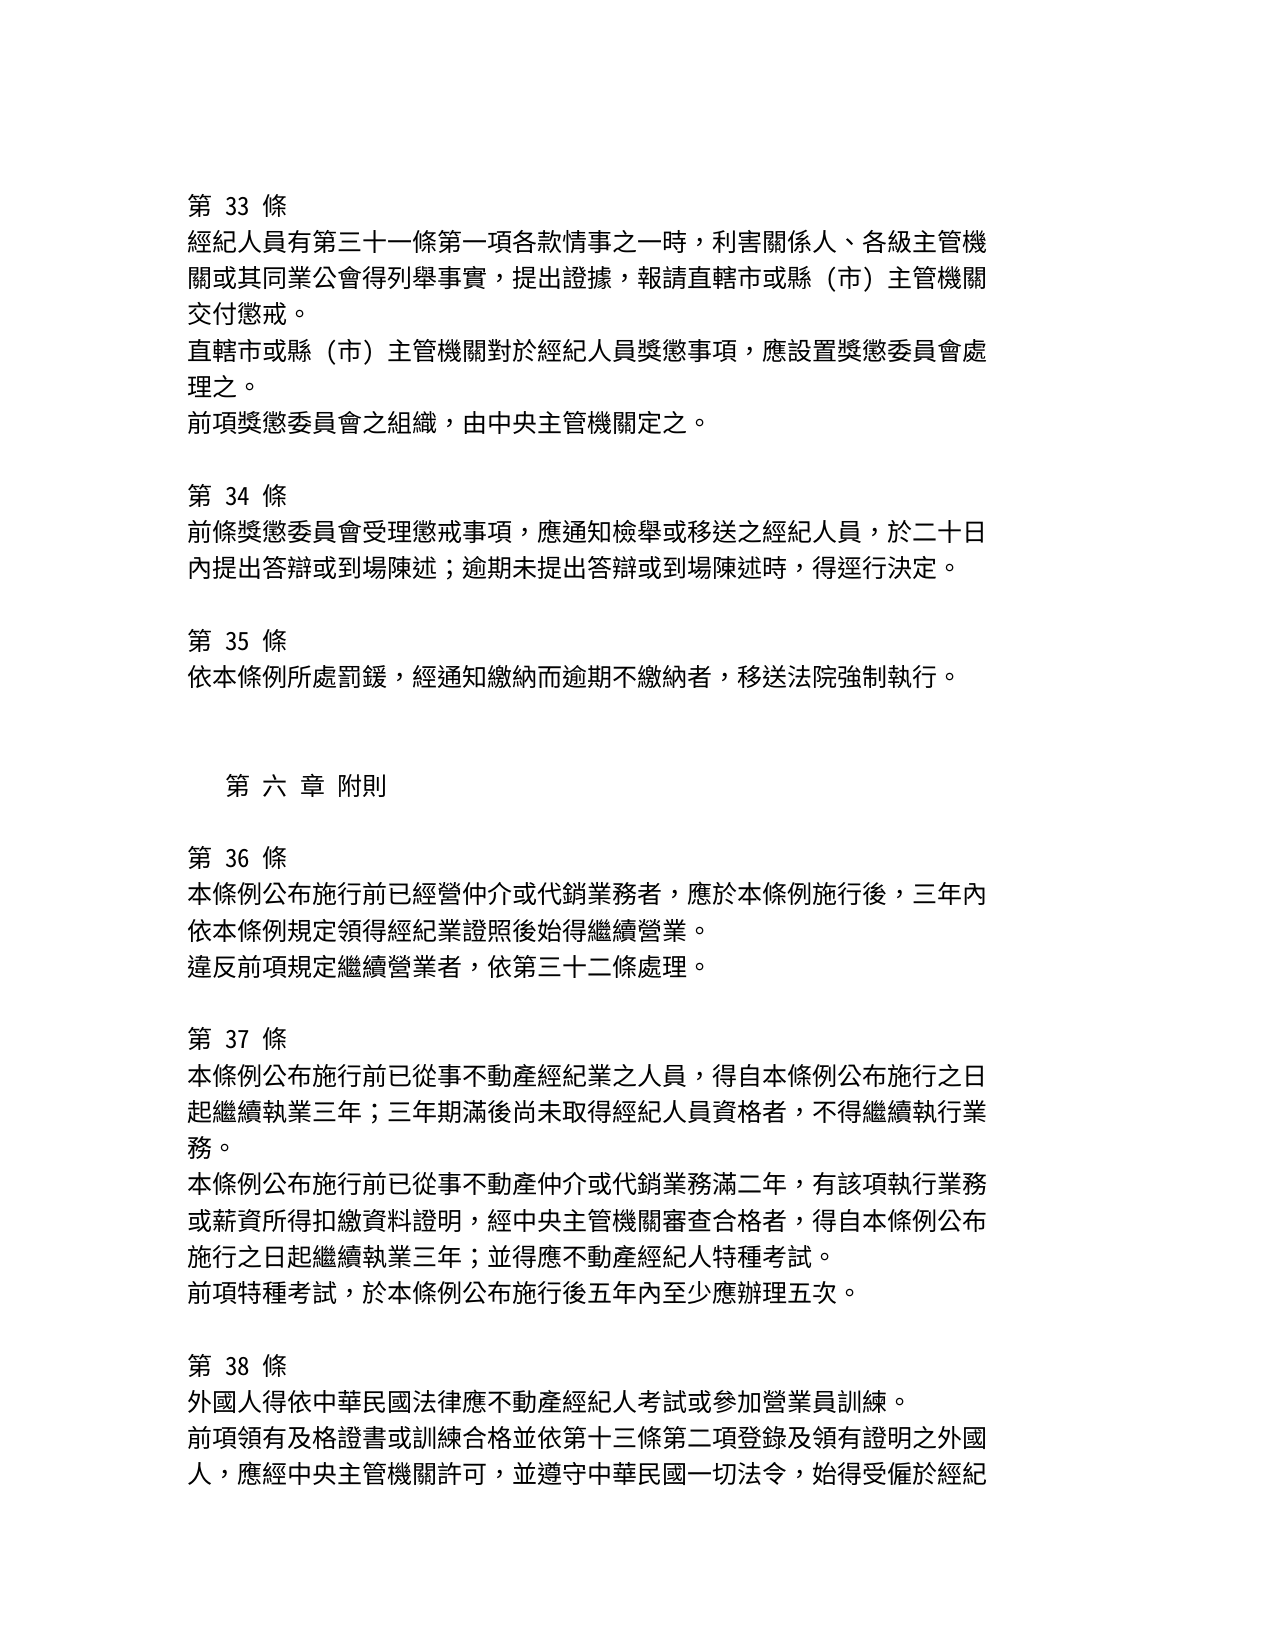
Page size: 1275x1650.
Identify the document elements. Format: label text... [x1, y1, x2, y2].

text 依本條例所處罰鍰，經通知繳納而逾期不繳納者，移送法院強制執行。 [187, 657, 1087, 694]
text 人，應經中央主管機關許可，並遵守中華民國一切法令，始得受僱於經紀 [187, 1455, 1087, 1491]
text 關或其同業公會得列舉事實，提出證據，報請直轄市或縣 (市) 主管機關 [187, 259, 1087, 295]
text 本條例公布施行前已從事不動產仲介或代銷業務滿二年，有該項執行業務 [187, 1165, 1087, 1201]
text 經紀人員有第三十一條第一項各款情事之一時，利害關係人、各級主管機 [187, 222, 1087, 259]
text 第 33 條 [187, 186, 1087, 222]
text 第 36 條 [187, 839, 1087, 875]
text 外國人得依中華民國法律應不動產經紀人考試或參加營業員訓練。 [187, 1382, 1087, 1419]
text 前項獎懲委員會之組織，由中央主管機關定之。 [187, 404, 1087, 440]
text 依本條例規定領得經紀業證照後始得繼續營業。 [187, 911, 1087, 947]
text 前條獎懲委員會受理懲戒事項，應通知檢舉或移送之經紀人員，於二十日 [187, 512, 1087, 549]
text 第 34 條 [187, 476, 1087, 512]
text 違反前項規定繼續營業者，依第三十二條處理。 [187, 947, 1087, 984]
text 第 37 條 [187, 1020, 1087, 1056]
text 第 38 條 [187, 1346, 1087, 1382]
text 第 六 章 附則 [187, 766, 1087, 802]
text 本條例公布施行前已從事不動產經紀業之人員，得自本條例公布施行之日 [187, 1056, 1087, 1092]
text 交付懲戒。 [187, 295, 1087, 331]
text 前項領有及格證書或訓練合格並依第十三條第二項登錄及領有證明之外國 [187, 1419, 1087, 1455]
text 內提出答辯或到場陳述；逾期未提出答辯或到場陳述時，得逕行決定。 [187, 549, 1087, 585]
text 本條例公布施行前已經營仲介或代銷業務者，應於本條例施行後，三年內 [187, 875, 1087, 911]
text 理之。 [187, 367, 1087, 404]
text 務。 [187, 1129, 1087, 1165]
text 起繼續執業三年；三年期滿後尚未取得經紀人員資格者，不得繼續執行業 [187, 1092, 1087, 1129]
text 第 35 條 [187, 621, 1087, 657]
text 前項特種考試，於本條例公布施行後五年內至少應辦理五次。 [187, 1274, 1087, 1310]
text 或薪資所得扣繳資料證明，經中央主管機關審查合格者，得自本條例公布 [187, 1201, 1087, 1237]
text 施行之日起繼續執業三年；並得應不動產經紀人特種考試。 [187, 1237, 1087, 1274]
text 直轄市或縣 (市) 主管機關對於經紀人員獎懲事項，應設置獎懲委員會處 [187, 331, 1087, 367]
